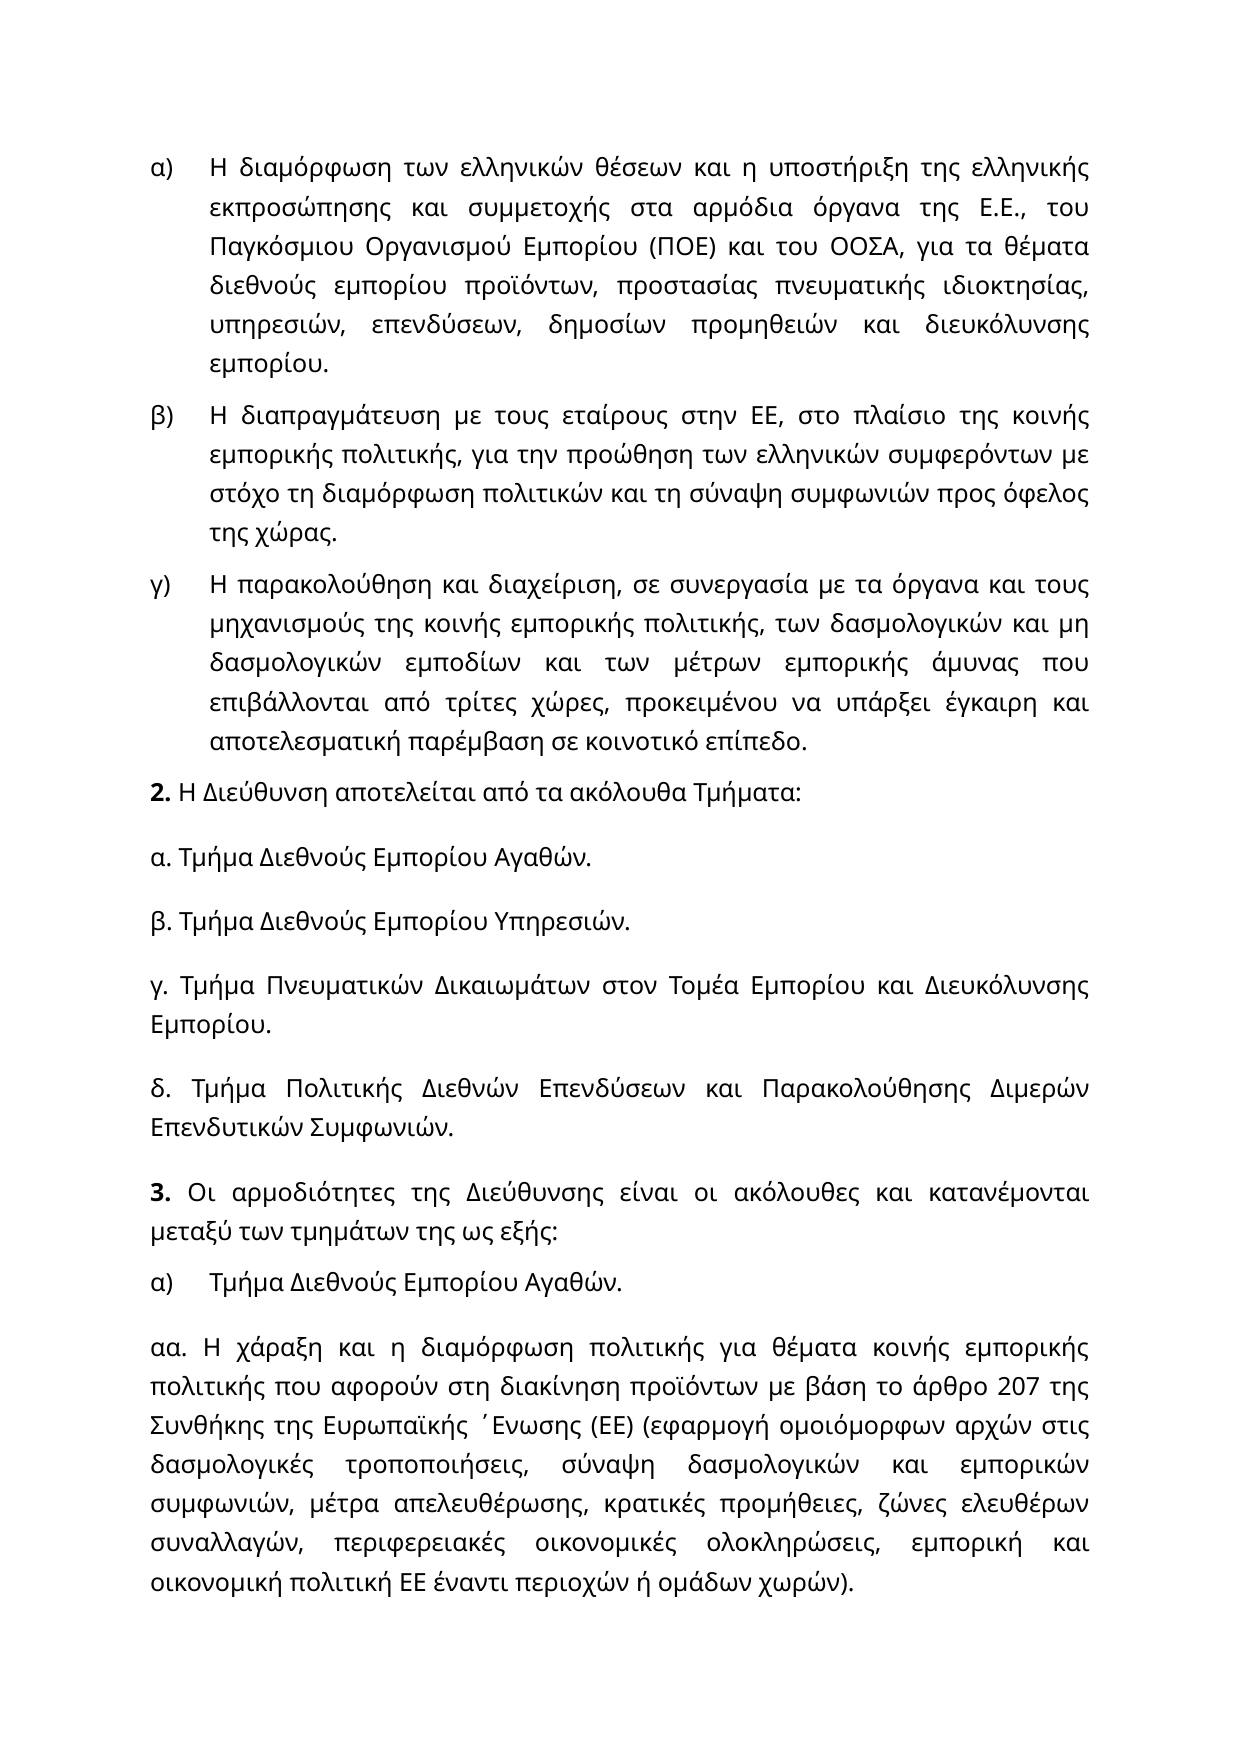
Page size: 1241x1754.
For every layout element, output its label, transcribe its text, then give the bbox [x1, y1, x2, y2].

text 3. Οι αρμοδιότητες της Διεύθυνσης είναι οι ακόλουθες και κατανέμονται μεταξύ των τμημάτων της ως εξής: [150, 1174, 1090, 1247]
text β. Τμήμα Διεθνούς Εμπορίου Υπηρεσιών. [150, 903, 1090, 937]
text γ. Τμήμα Πνευματικών Δικαιωμάτων στον Τομέα Εμπορίου και Διευκόλυνσης Εμπορίου. [150, 967, 1090, 1041]
text 2. Η Διεύθυνση αποτελείται από τα ακόλουθα Τμήματα: [150, 775, 1090, 809]
list α) Η διαμόρφωση των ελληνικών θέσεων και η υποστήριξη της ελληνικής εκπροσώπησης και συμμετοχής στα αρμόδια όργανα της Ε.Ε., του Παγκόσμιου Οργανισμού Εμπορίου (ΠΟΕ) και του ΟΟΣΑ, για τα θέματα διεθνούς εμπορίου προϊόντων, προστασίας πνευματικής ιδιοκτησίας, υπηρεσιών, επενδύσεων, δημοσίων προμηθειών και διευκόλυνσης εμπορίου. [150, 150, 1090, 380]
text αα. Η χάραξη και η διαμόρφωση πολιτικής για θέματα κοινής εμπορικής πολιτικής που αφορούν στη διακίνηση προϊόντων με βάση το άρθρο 207 της Συνθήκης της Ευρωπαϊκής ΄Ενωσης (ΕΕ) (εφαρμογή ομοιόμορφων αρχών στις δασμολογικές τροποποιήσεις, σύναψη δασμολογικών και εμπορικών συμφωνιών, μέτρα απελευθέρωσης, κρατικές προμήθειες, ζώνες ελευθέρων συναλλαγών, περιφερειακές οικονομικές ολοκληρώσεις, εμπορική και οικονομική πολιτική ΕΕ έναντι περιοχών ή ομάδων χωρών). [150, 1329, 1090, 1598]
list α) Τμήμα Διεθνούς Εμπορίου Αγαθών. [150, 1265, 1090, 1299]
list γ) Η παρακολούθηση και διαχείριση, σε συνεργασία με τα όργανα και τους μηχανισμούς της κοινής εμπορικής πολιτικής, των δασμολογικών και μη δασμολογικών εμποδίων και των μέτρων εμπορικής άμυνας που επιβάλλονται από τρίτες χώρες, προκειμένου να υπάρξει έγκαιρη και αποτελεσματική παρέμβαση σε κοινοτικό επίπεδο. [150, 567, 1090, 757]
list β) Η διαπραγμάτευση με τους εταίρους στην ΕΕ, στο πλαίσιο της κοινής εμπορικής πολιτικής, για την προώθηση των ελληνικών συμφερόντων με στόχο τη διαμόρφωση πολιτικών και τη σύναψη συμφωνιών προς όφελος της χώρας. [150, 397, 1090, 549]
text δ. Τμήμα Πολιτικής Διεθνών Επενδύσεων και Παρακολούθησης Διμερών Επενδυτικών Συμφωνιών. [150, 1071, 1090, 1144]
text α. Τμήμα Διεθνούς Εμπορίου Αγαθών. [150, 839, 1090, 873]
